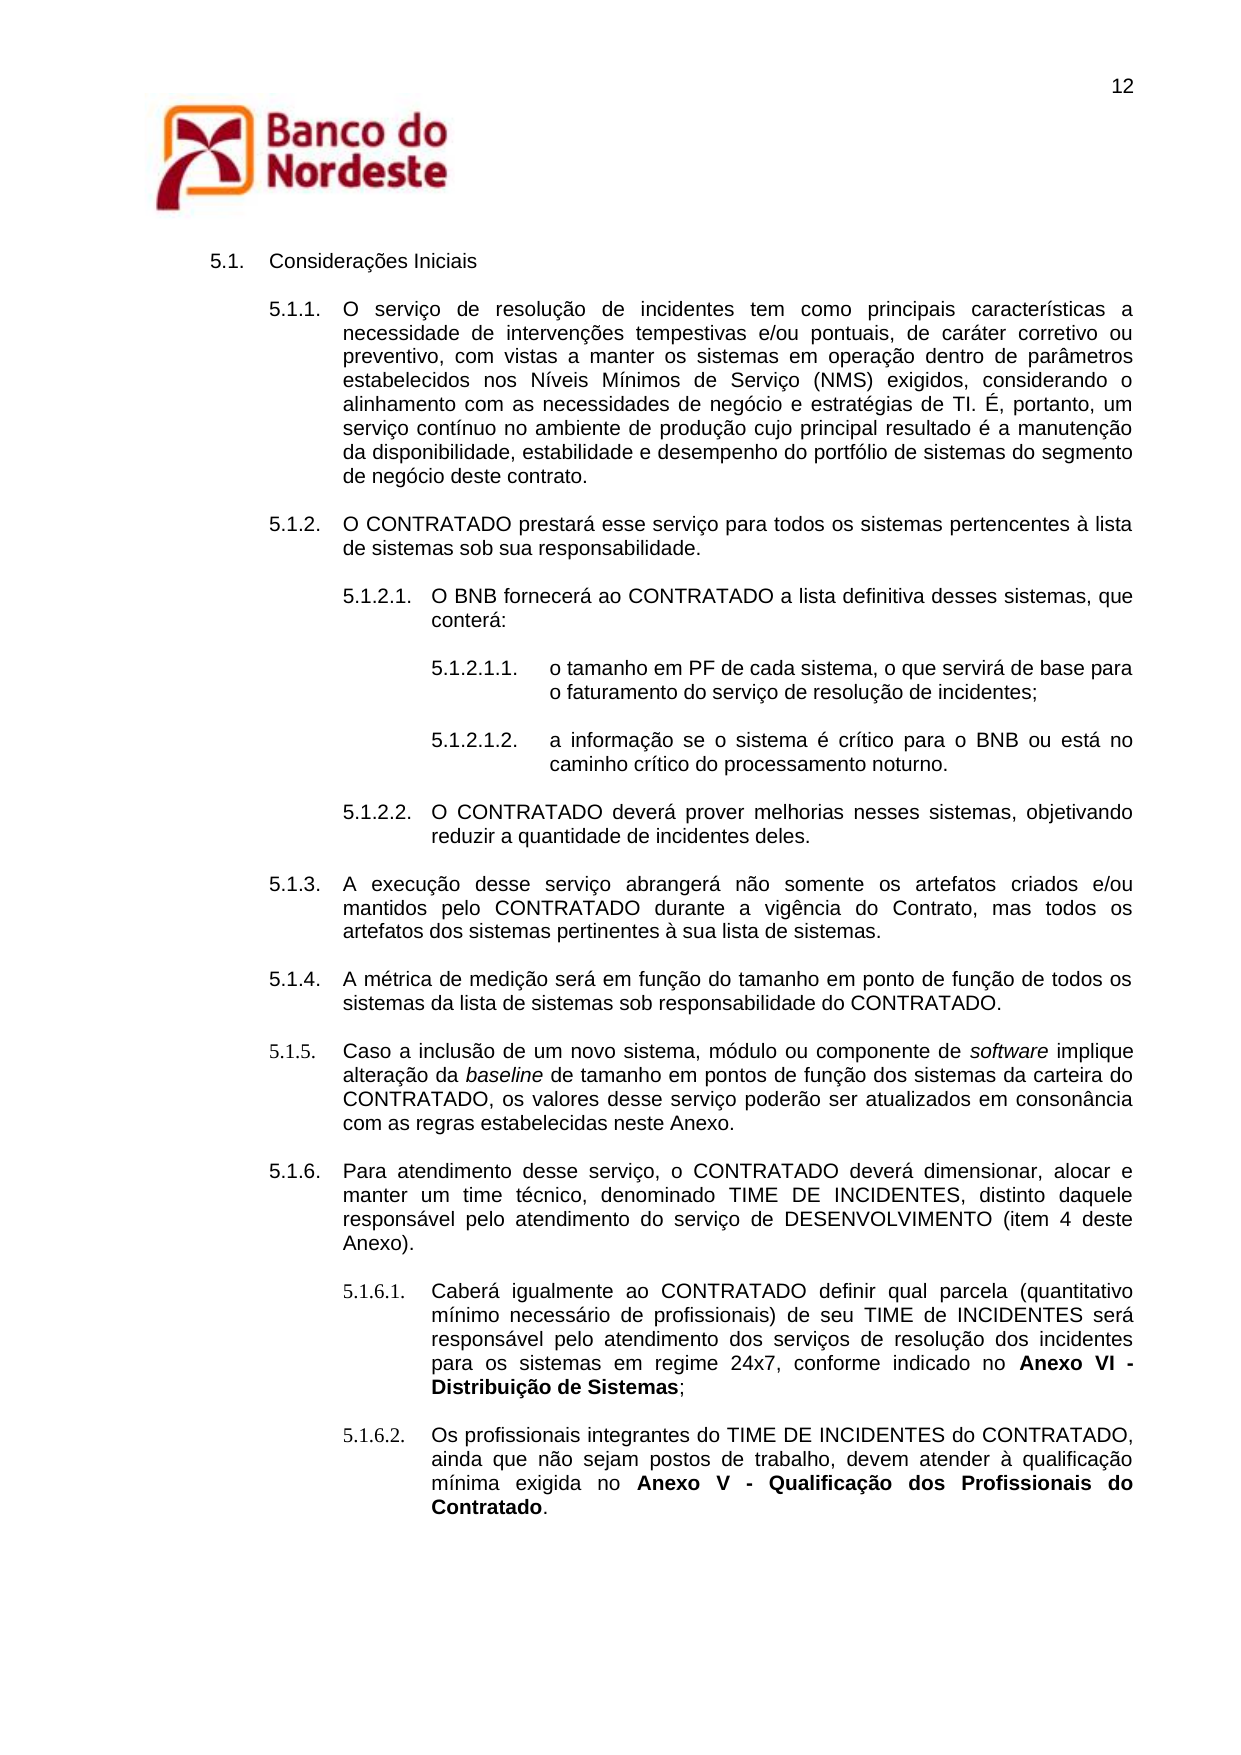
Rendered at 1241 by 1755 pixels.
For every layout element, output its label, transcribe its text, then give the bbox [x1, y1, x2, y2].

list Caberá igualmente ao CONTRATADO definir qual parcela (quantitativo mínimo necessário de profissionais) de seu TIME de INCIDENTES será responsável pelo atendimento dos serviços de resolução dos incidentes para os sistemas em regime 24x7, conforme indicado no Anexo VI - Distribuição de Sistemas; [343, 1279, 1134, 1399]
list a informação se o sistema é crítico para o BNB ou está no caminho crítico do processamento noturno. [431, 728, 1134, 776]
list A execução desse serviço abrangerá não somente os artefatos criados e/ou mantidos pelo CONTRATADO durante a vigência do Contrato, mas todos os artefatos dos sistemas pertinentes à sua lista de sistemas. [269, 871, 1134, 943]
list Caso a inclusão de um novo sistema, módulo ou componente de software implique alteração da baseline de tamanho em pontos de função dos sistemas da carteira do CONTRATADO, os valores desse serviço poderão ser atualizados em consonância com as regras estabelecidas neste Anexo. [269, 1039, 1134, 1135]
list O BNB fornecerá ao CONTRATADO a lista definitiva desses sistemas, que conterá: [343, 584, 1134, 632]
list A métrica de medição será em função do tamanho em ponto de função de todos os sistemas da lista de sistemas sob responsabilidade do CONTRATADO. [269, 967, 1134, 1015]
list Para atendimento desse serviço, o CONTRATADO deverá dimensionar, alocar e manter um time técnico, denominado TIME DE INCIDENTES, distinto daquele responsável pelo atendimento do serviço de DESENVOLVIMENTO (item 4 deste Anexo). [269, 1159, 1134, 1255]
list O CONTRATADO deverá prover melhorias nesses sistemas, objetivando reduzir a quantidade de incidentes deles. [343, 799, 1134, 847]
list o tamanho em PF de cada sistema, o que servirá de base para o faturamento do serviço de resolução de incidentes; [431, 656, 1134, 704]
list O serviço de resolução de incidentes tem como principais características a necessidade de intervenções tempestivas e/ou pontuais, de caráter corretivo ou preventivo, com vistas a manter os sistemas em operação dentro de parâmetros estabelecidos nos Níveis Mínimos de Serviço (NMS) exigidos, considerando o alinhamento com as necessidades de negócio e estratégias de TI. É, portanto, um serviço contínuo no ambiente de produção cujo principal resultado é a manutenção da disponibilidade, estabilidade e desempenho do portfólio de sistemas do segmento de negócio deste contrato. [269, 296, 1134, 488]
list Considerações Iniciais [210, 248, 1134, 272]
list O CONTRATADO prestará esse serviço para todos os sistemas pertencentes à lista de sistemas sob sua responsabilidade. [269, 512, 1134, 560]
list Os profissionais integrantes do TIME DE INCIDENTES do CONTRATADO, ainda que não sejam postos de trabalho, devem atender à qualificação mínima exigida no Anexo V - Qualificação dos Profissionais do Contratado. [343, 1423, 1134, 1519]
